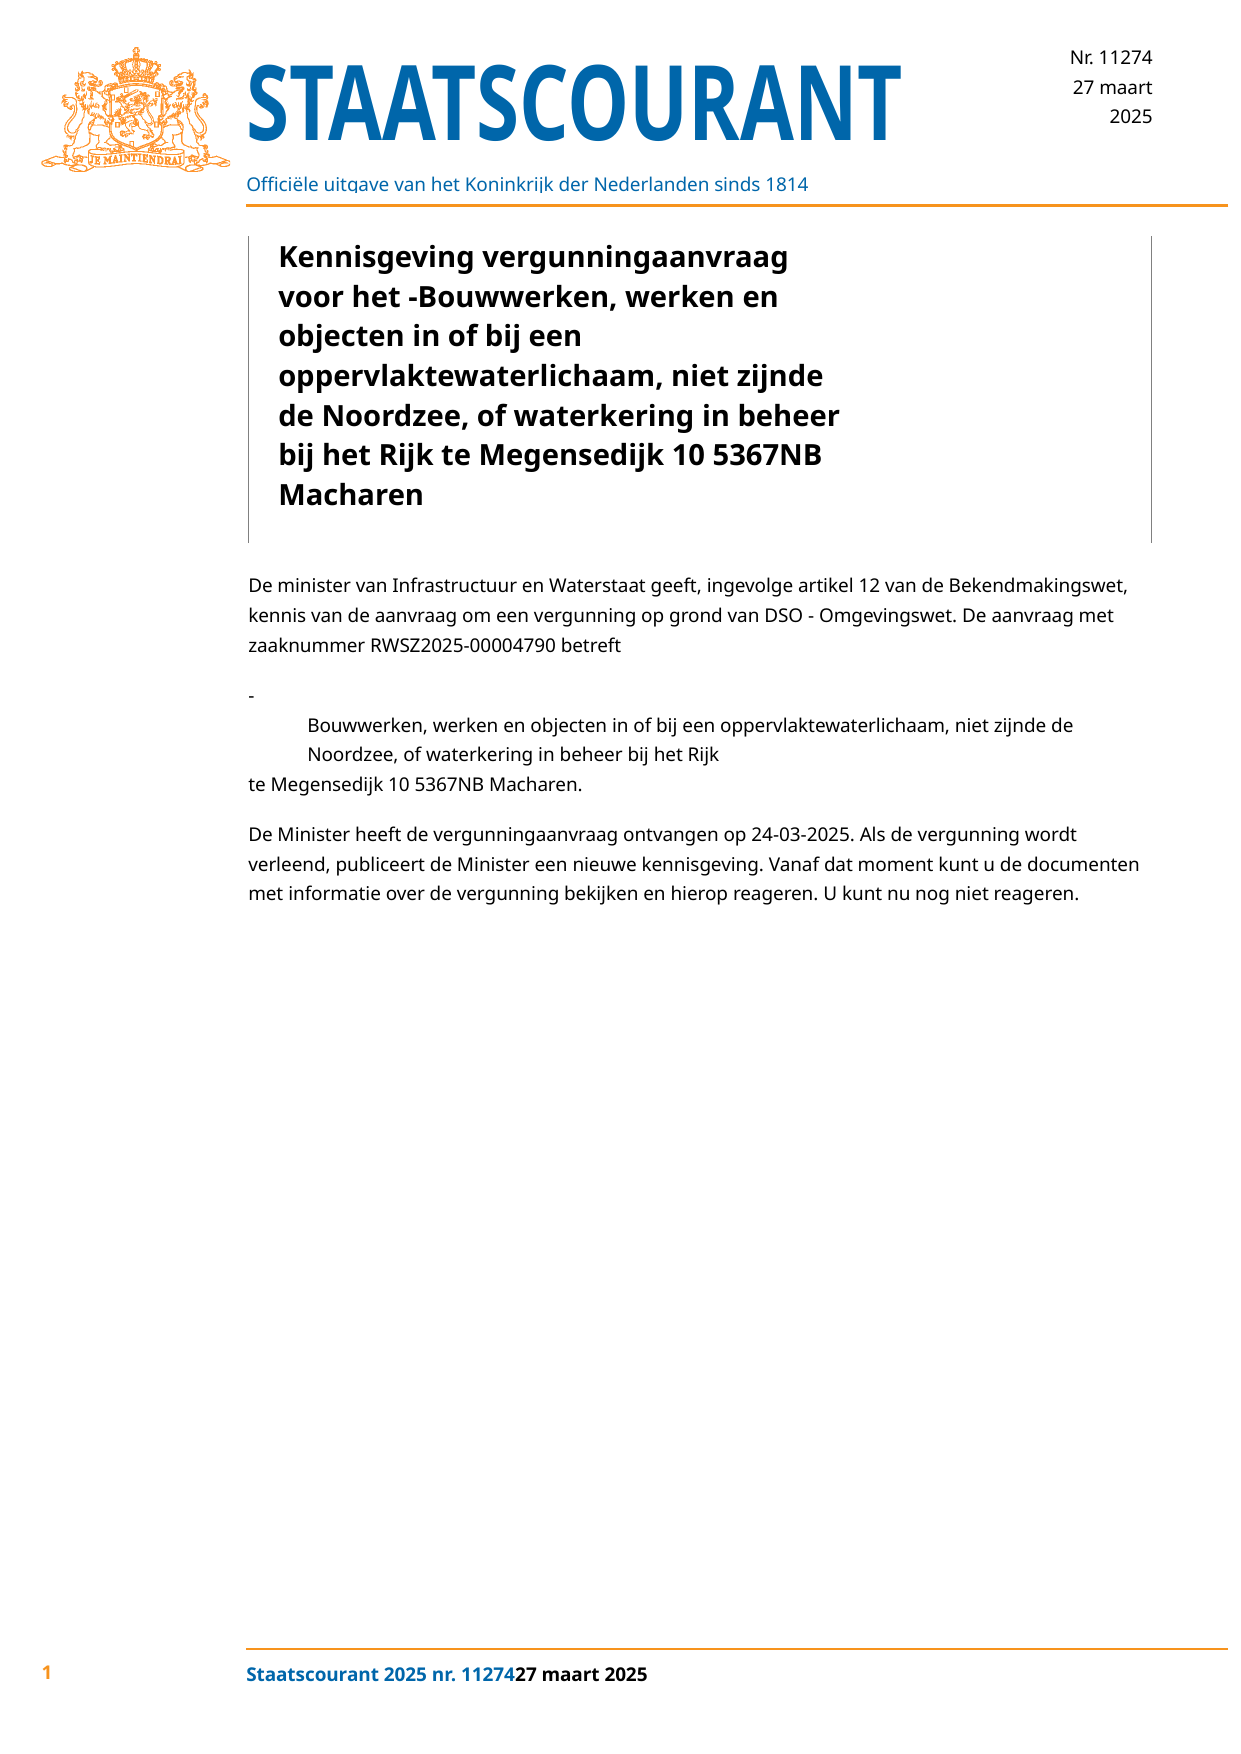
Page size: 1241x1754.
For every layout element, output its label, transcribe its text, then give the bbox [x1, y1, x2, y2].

text De minister van Infrastructuur en Waterstaat geeft, ingevolge artikel 12 van de Bekendmakingswet, kennis van de aanvraag om een vergunning op grond van DSO - Omgevingswet. De aanvraag met zaaknummer RWSZ2025-00004790 betreft [248, 573, 1152, 658]
text De Minister heeft de vergunningaanvraag ontvangen op 24-03-2025. Als de vergunning wordt verleend, publiceert de Minister een nieuwe kennisgeving. Vanaf dat moment kunt u de documenten met informatie over de vergunning bekijken en hierop reageren. U kunt nu nog niet reageren. [248, 821, 1152, 906]
picture [41, 47, 231, 172]
table_header [1090, 236, 1151, 413]
table_header Kennisgeving vergunningaanvraag voor het -Bouwwerken, werken en objecten in of bij een oppervlaktewaterlichaam, niet zijnde de Noordzee, of waterkering in beheer bij het Rijk te Megensedijk 10 5367NB Macharen [249, 236, 850, 543]
picture [912, 236, 1090, 414]
table_header [850, 414, 1151, 543]
table_header [850, 236, 912, 413]
list Bouwwerken, werken en objecten in of bij een oppervlaktewaterlichaam, niet zijnde de Noordzee, of waterkering in beheer bij het Rijk [248, 712, 1152, 767]
text te Megensedijk 10 5367NB Macharen. [248, 771, 1152, 797]
